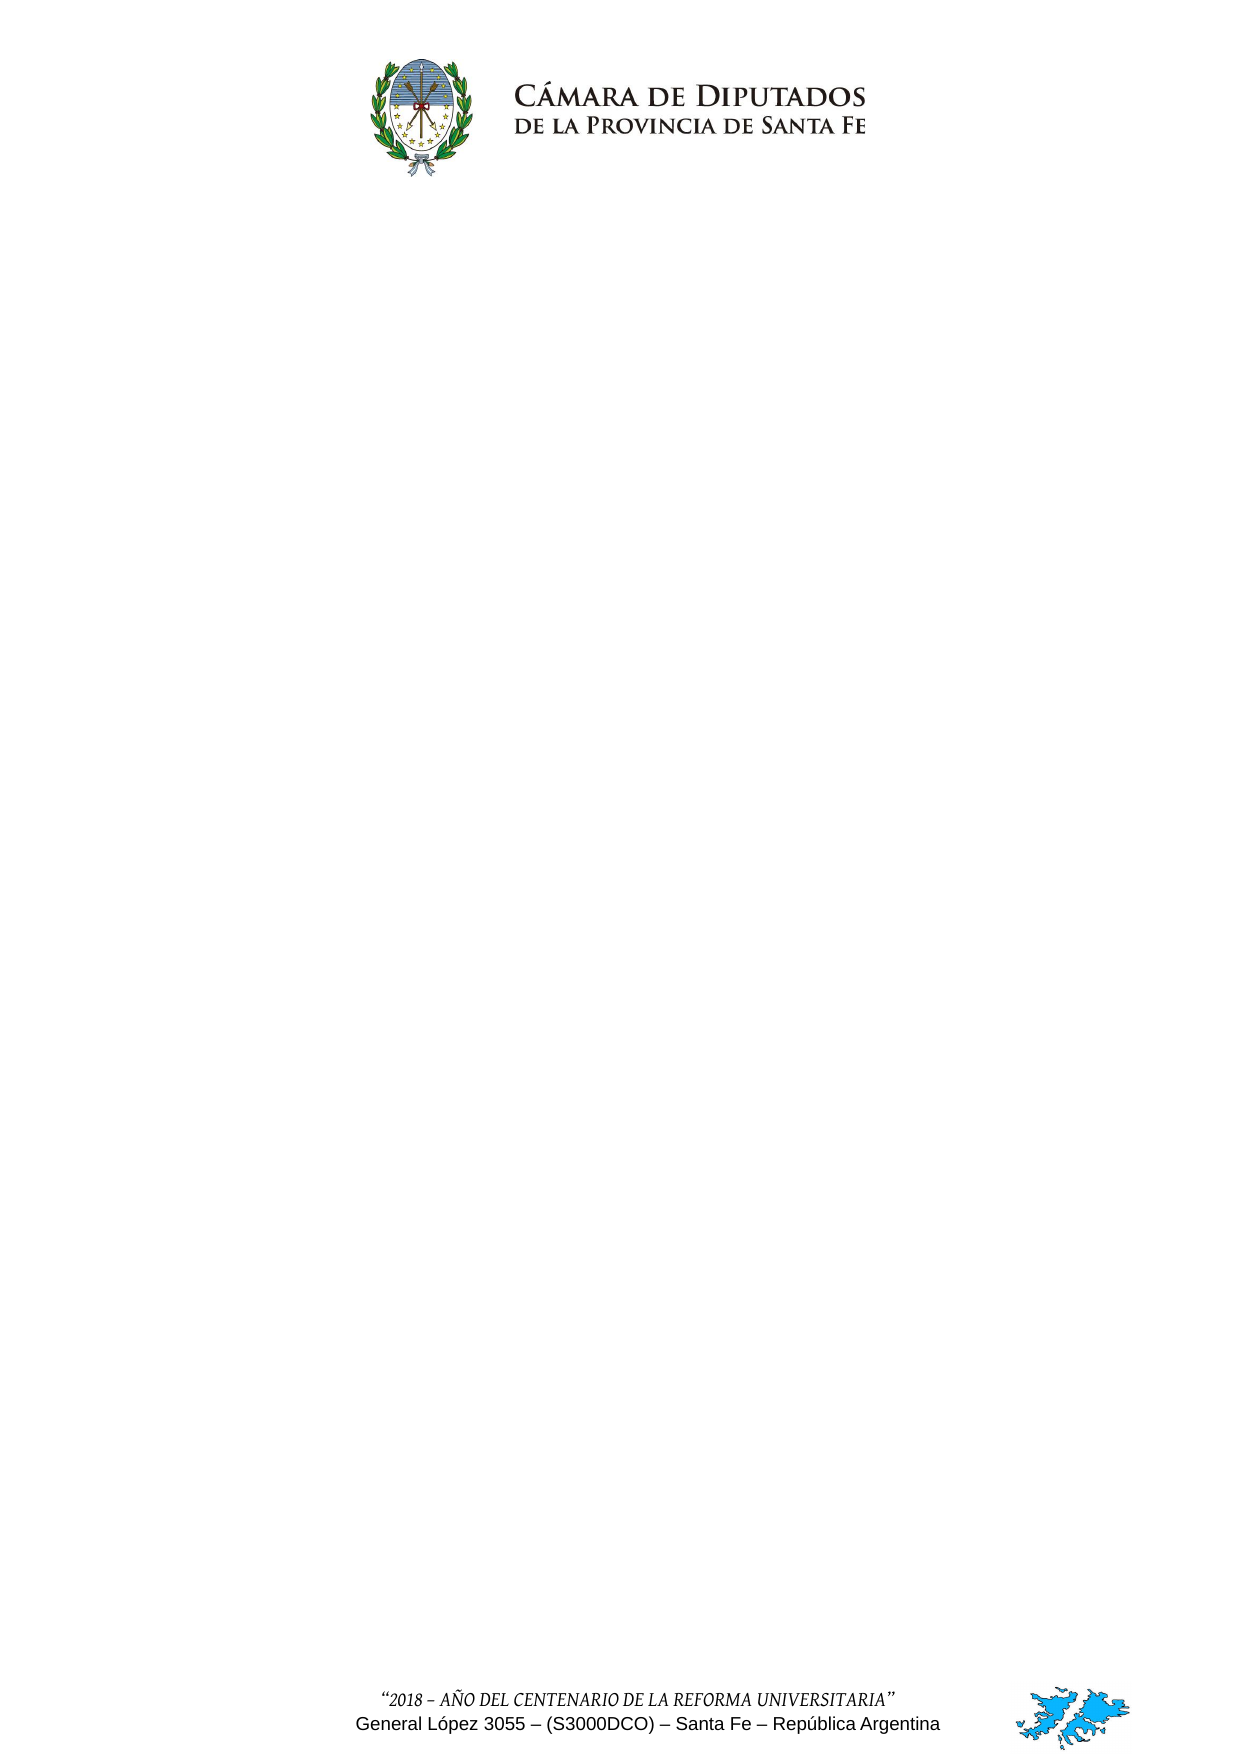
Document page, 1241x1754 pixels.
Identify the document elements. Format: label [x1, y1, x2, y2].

picture [370, 59, 866, 181]
picture [1010, 1681, 1133, 1754]
